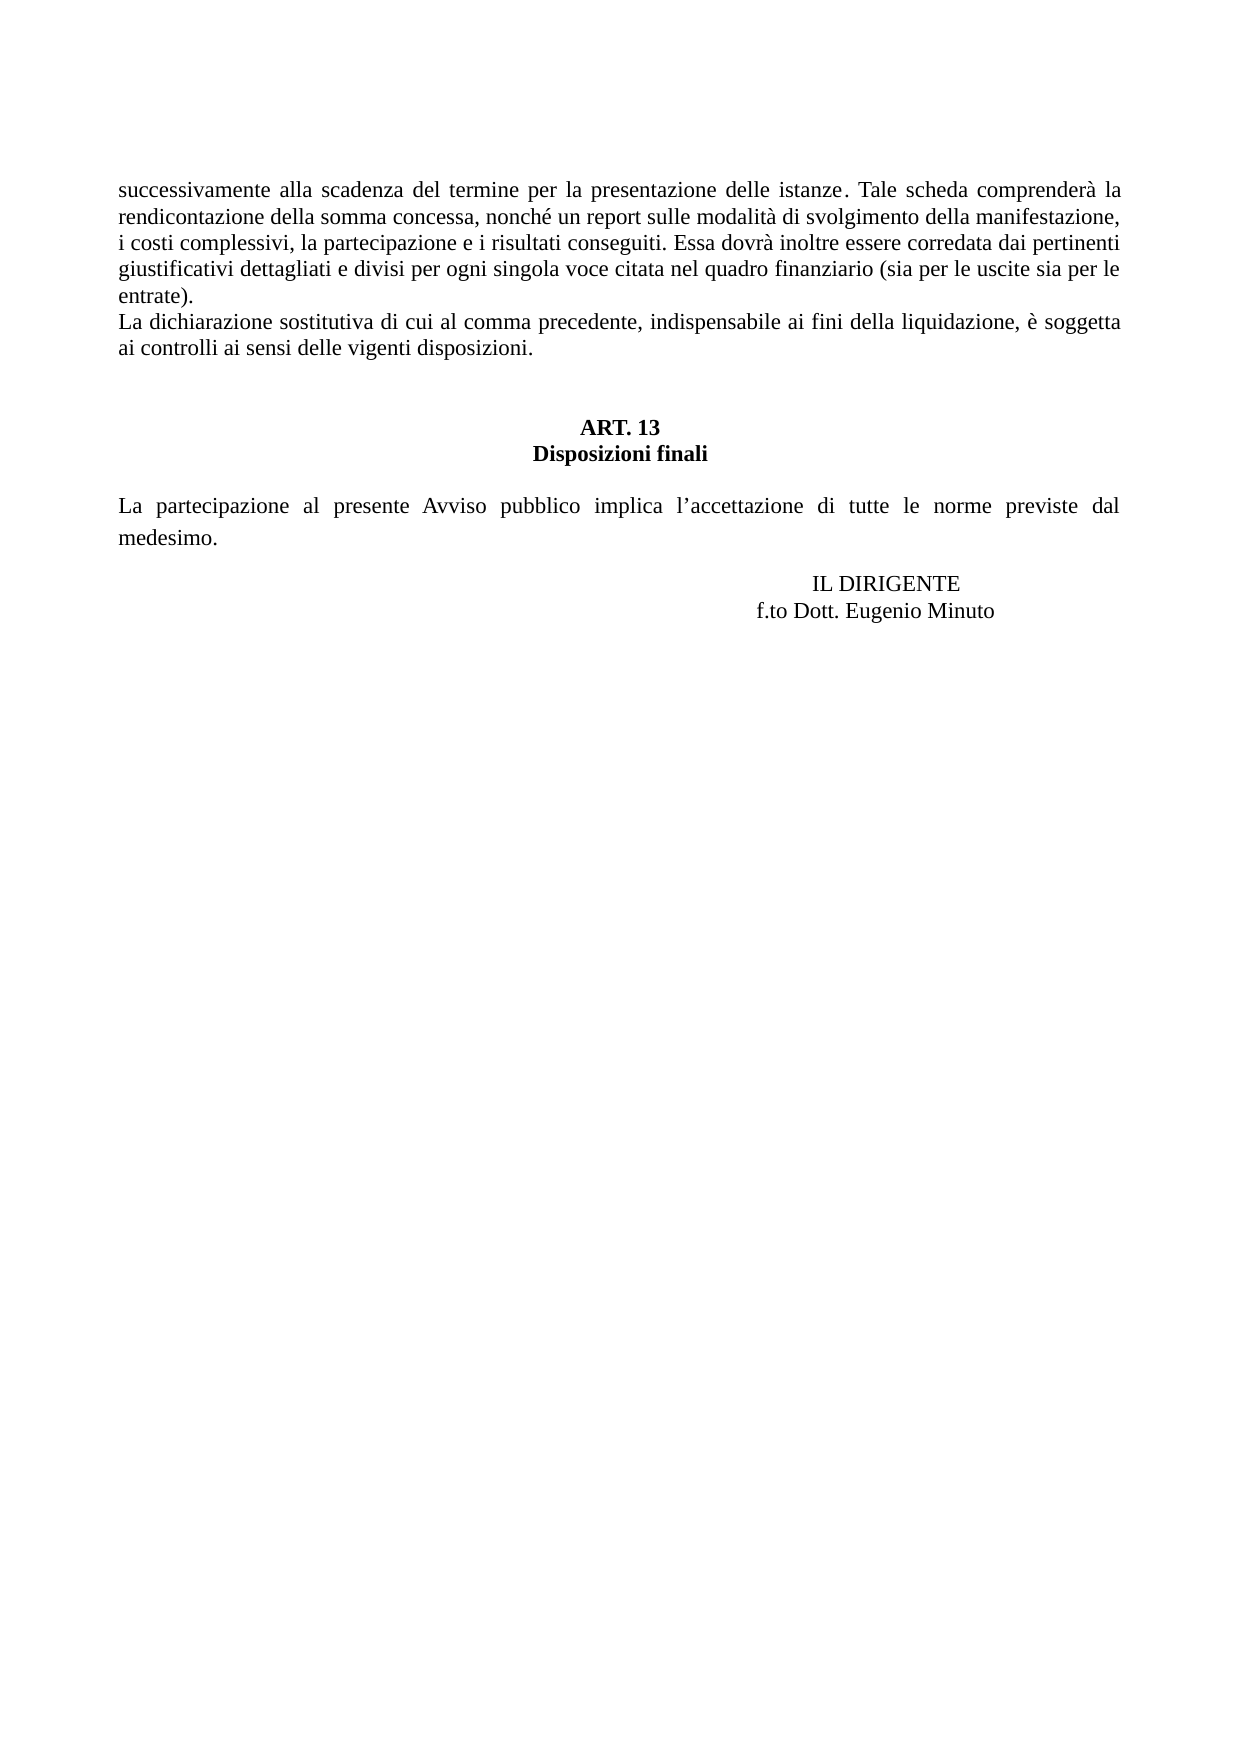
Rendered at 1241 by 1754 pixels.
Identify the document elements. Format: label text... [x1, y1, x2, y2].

text f.to Dott. Eugenio Minuto [118, 597, 1122, 623]
subtitle Disposizioni finali [118, 440, 1122, 466]
text successivamente alla scadenza del termine per la presentazione delle istanze. Tale scheda comprenderà la rendicontazione della somma concessa, nonché un report sulle modalità di svolgimento della manifestazione, i costi complessivi, la partecipazione e i risultati conseguiti. Essa dovrà inoltre essere corredata dai pertinenti giustificativi dettagliati e divisi per ogni singola voce citata nel quadro finanziario (sia per le uscite sia per le entrate). [118, 176, 1122, 308]
subtitle ART. 13 [118, 413, 1122, 440]
text La partecipazione al presente Avviso pubblico implica l’accettazione di tutte le norme previste dal medesimo. [118, 493, 1122, 551]
text La dichiarazione sostitutiva di cui al comma precedente, indispensabile ai fini della liquidazione, è soggetta ai controlli ai sensi delle vigenti disposizioni. [118, 308, 1122, 361]
text IL DIRIGENTE [118, 570, 1122, 597]
